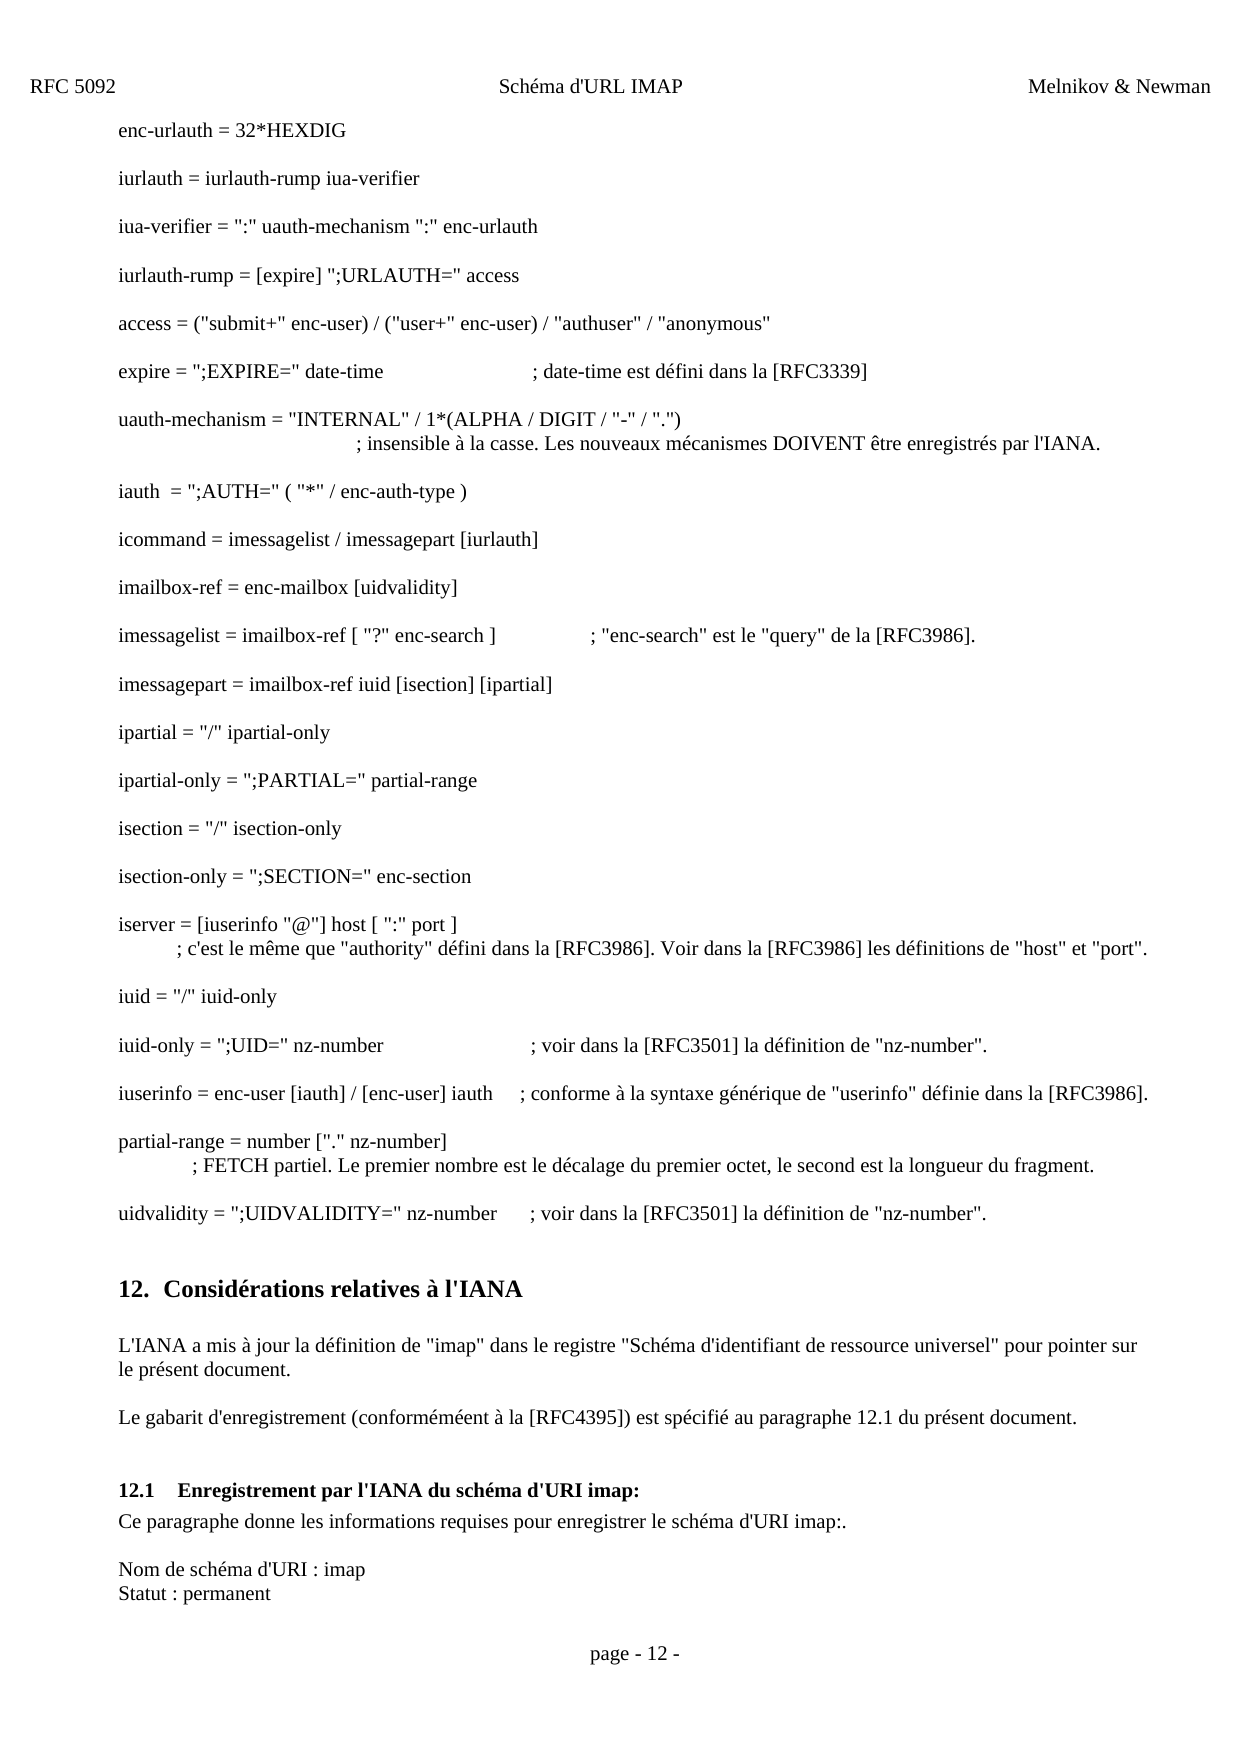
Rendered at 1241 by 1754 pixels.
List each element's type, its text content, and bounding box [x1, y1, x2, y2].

text ; c'est le même que "authority" défini dans la [RFC3986]. Voir dans la [RFC3986] les définitions de "host" et "port". [118, 936, 1152, 960]
text ; FETCH partiel. Le premier nombre est le décalage du premier octet, le second est la longueur du fragment. [118, 1153, 1152, 1177]
text Ce paragraphe donne les informations requises pour enregistrer le schéma d'URI imap:. [118, 1509, 1152, 1533]
text partial-range = number ["." nz-number] [118, 1129, 1152, 1153]
text iurlauth-rump = [expire] ";URLAUTH=" access [118, 262, 1152, 287]
text Statut : permanent [118, 1581, 1152, 1605]
text imailbox-ref = enc-mailbox [uidvalidity] [118, 575, 1152, 599]
text enc-urlauth = 32*HEXDIG [118, 118, 1152, 142]
text imessagelist = imailbox-ref [ "?" enc-search ] ; "enc-search" est le "query" de la [RFC3986]. [118, 623, 1152, 647]
text iuserinfo = enc-user [iauth] / [enc-user] iauth ; conforme à la syntaxe générique de "userinfo" définie dans la [RFC3986]. [118, 1081, 1152, 1105]
subtitle 12. Considérations relatives à l'IANA [118, 1274, 1152, 1303]
text iserver = [iuserinfo "@"] host [ ":" port ] [118, 912, 1152, 936]
text isection-only = ";SECTION=" enc-section [118, 864, 1152, 888]
text ; insensible à la casse. Les nouveaux mécanismes DOIVENT être enregistrés par l'IANA. [118, 431, 1152, 455]
text L'IANA a mis à jour la définition de "imap" dans le registre "Schéma d'identifiant de ressource universel" pour pointer sur le présent document. [118, 1333, 1152, 1381]
text iua-verifier = ":" uauth-mechanism ":" enc-urlauth [118, 214, 1152, 238]
text access = ("submit+" enc-user) / ("user+" enc-user) / "authuser" / "anonymous" [118, 311, 1152, 335]
text uauth-mechanism = "INTERNAL" / 1*(ALPHA / DIGIT / "-" / ".") [118, 407, 1152, 431]
text imessagepart = imailbox-ref iuid [isection] [ipartial] [118, 672, 1152, 696]
text expire = ";EXPIRE=" date-time ; date-time est défini dans la [RFC3339] [118, 359, 1152, 383]
text ipartial = "/" ipartial-only [118, 720, 1152, 744]
text icommand = imessagelist / imessagepart [iurlauth] [118, 527, 1152, 551]
text iuid-only = ";UID=" nz-number ; voir dans la [RFC3501] la définition de "nz-number". [118, 1032, 1152, 1057]
text iurlauth = iurlauth-rump iua-verifier [118, 166, 1152, 190]
subtitle 12.1 Enregistrement par l'IANA du schéma d'URI imap: [118, 1478, 1152, 1502]
text Nom de schéma d'URI : imap [118, 1557, 1152, 1581]
text iauth = ";AUTH=" ( "*" / enc-auth-type ) [118, 479, 1152, 503]
text iuid = "/" iuid-only [118, 984, 1152, 1008]
text ipartial-only = ";PARTIAL=" partial-range [118, 768, 1152, 792]
text isection = "/" isection-only [118, 816, 1152, 840]
text Le gabarit d'enregistrement (conforméméent à la [RFC4395]) est spécifié au paragraphe 12.1 du présent document. [118, 1405, 1152, 1429]
text uidvalidity = ";UIDVALIDITY=" nz-number ; voir dans la [RFC3501] la définition de "nz-number". [118, 1201, 1152, 1225]
